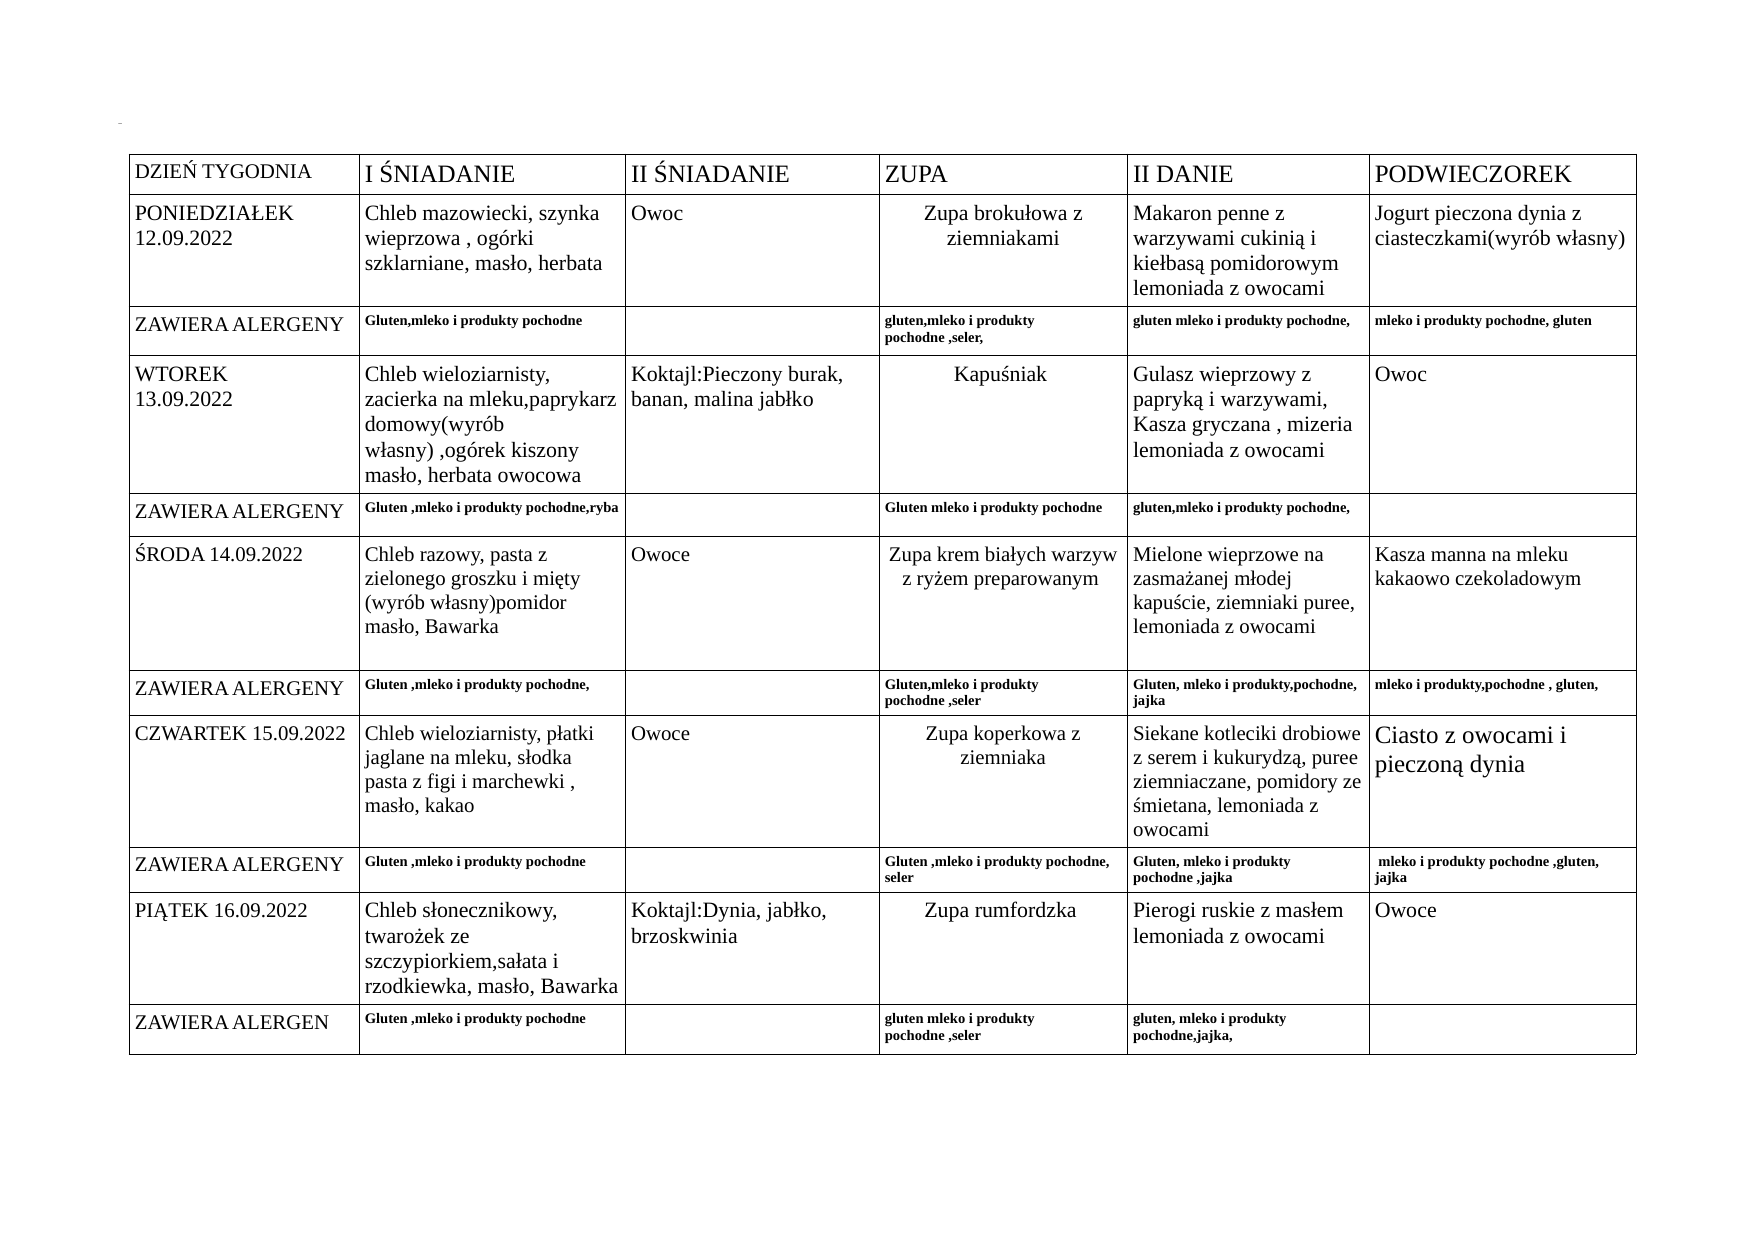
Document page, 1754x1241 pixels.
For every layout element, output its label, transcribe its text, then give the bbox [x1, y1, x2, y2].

table_cell Gulasz wieprzowy z papryką i warzywami, Kasza gryczana , mizeria lemoniada z owocami [1128, 356, 1369, 493]
table_cell Gluten ,mleko i produkty pochodne [360, 1005, 625, 1053]
table_cell ZAWIERA ALERGENY [130, 307, 359, 355]
table_cell gluten,mleko i produkty pochodne, [1128, 494, 1369, 536]
table_cell ZAWIERA ALERGEN [130, 1005, 359, 1053]
table_cell [626, 671, 879, 715]
table_cell Ciasto z owocami i pieczoną dynia [1370, 716, 1636, 847]
table_cell Owoce [1370, 893, 1636, 1004]
table_cell Gluten ,mleko i produkty pochodne, [360, 671, 625, 715]
table_cell Chleb mazowiecki, szynka wieprzowa , ogórki szklarniane, masło, herbata [360, 195, 625, 306]
table_cell Gluten,mleko i produkty pochodne ,seler [880, 671, 1127, 715]
table_cell Zupa rumfordzka [880, 893, 1127, 1004]
table_cell Koktajl:Pieczony burak, banan, malina jabłko [626, 356, 879, 493]
table_cell Kasza manna na mleku kakaowo czekoladowym [1370, 537, 1636, 669]
table_cell ŚRODA 14.09.2022 [130, 537, 359, 669]
table_cell Chleb wieloziarnisty, płatki jaglane na mleku, słodka pasta z figi i marchewki , masło, kakao [360, 716, 625, 847]
table_cell Kapuśniak [880, 356, 1127, 493]
table_cell Mielone wieprzowe na zasmażanej młodej kapuście, ziemniaki puree, lemoniada z owocami [1128, 537, 1369, 669]
table_cell Chleb razowy, pasta z zielonego groszku i mięty (wyrób własny)pomidor masło, Bawarka [360, 537, 625, 669]
table_cell WTOREK 13.09.2022 [130, 356, 359, 493]
table_cell PIĄTEK 16.09.2022 [130, 893, 359, 1004]
table_cell Zupa koperkowa z ziemniaka [880, 716, 1127, 847]
table_cell gluten mleko i produkty pochodne, [1128, 307, 1369, 355]
table_cell Owoce [626, 537, 879, 669]
table_cell Gluten,mleko i produkty pochodne [360, 307, 625, 355]
table_cell Siekane kotleciki drobiowe z serem i kukurydzą, puree ziemniaczane, pomidory ze śmietana, lemoniada z owocami [1128, 716, 1369, 847]
table_cell Owoc [1370, 356, 1636, 493]
table_header PODWIECZOREK [1370, 155, 1636, 194]
table_cell Pierogi ruskie z masłem lemoniada z owocami [1128, 893, 1369, 1004]
table_cell Gluten, mleko i produkty pochodne ,jajka [1128, 848, 1369, 892]
table_cell Makaron penne z warzywami cukinią i kiełbasą pomidorowym lemoniada z owocami [1128, 195, 1369, 306]
table_cell [1370, 494, 1636, 536]
table_cell [626, 848, 879, 892]
table_cell gluten mleko i produkty pochodne ,seler [880, 1005, 1127, 1053]
table_cell mleko i produkty pochodne, gluten [1370, 307, 1636, 355]
table_cell Gluten ,mleko i produkty pochodne,ryba [360, 494, 625, 536]
table_cell Koktajl:Dynia, jabłko, brzoskwinia [626, 893, 879, 1004]
table_cell mleko i produkty pochodne ,gluten, jajka [1370, 848, 1636, 892]
table_cell gluten, mleko i produkty pochodne,jajka, [1128, 1005, 1369, 1053]
table_header II DANIE [1128, 155, 1369, 194]
table_header I ŚNIADANIE [360, 155, 625, 194]
table_cell Zupa krem białych warzyw z ryżem preparowanym [880, 537, 1127, 669]
table_cell mleko i produkty,pochodne , gluten, [1370, 671, 1636, 715]
table_header II ŚNIADANIE [626, 155, 879, 194]
table_cell ZAWIERA ALERGENY [130, 494, 359, 536]
table_header ZUPA [880, 155, 1127, 194]
table_cell [626, 494, 879, 536]
table_cell Gluten ,mleko i produkty pochodne, seler [880, 848, 1127, 892]
table_cell Jogurt pieczona dynia z ciasteczkami(wyrób własny) [1370, 195, 1636, 306]
table_cell Gluten ,mleko i produkty pochodne [360, 848, 625, 892]
table_cell PONIEDZIAŁEK 12.09.2022 [130, 195, 359, 306]
table_cell [626, 307, 879, 355]
table_cell Zupa brokułowa z ziemniakami [880, 195, 1127, 306]
table_cell gluten,mleko i produkty pochodne ,seler, [880, 307, 1127, 355]
table_cell [626, 1005, 879, 1053]
table_cell Owoc [626, 195, 879, 306]
table_cell Gluten, mleko i produkty,pochodne, jajka [1128, 671, 1369, 715]
table_cell [1370, 1005, 1636, 1053]
table_cell CZWARTEK 15.09.2022 [130, 716, 359, 847]
table_cell Chleb słonecznikowy, twarożek ze szczypiorkiem,sałata i rzodkiewka, masło, Bawarka [360, 893, 625, 1004]
table_header DZIEŃ TYGODNIA [130, 155, 359, 194]
table_cell ZAWIERA ALERGENY [130, 671, 359, 715]
table_cell Chleb wieloziarnisty, zacierka na mleku,paprykarz domowy(wyrób własny) ,ogórek kiszony masło, herbata owocowa [360, 356, 625, 493]
table_cell Owoce [626, 716, 879, 847]
table_cell Gluten mleko i produkty pochodne [880, 494, 1127, 536]
table_cell ZAWIERA ALERGENY [130, 848, 359, 892]
